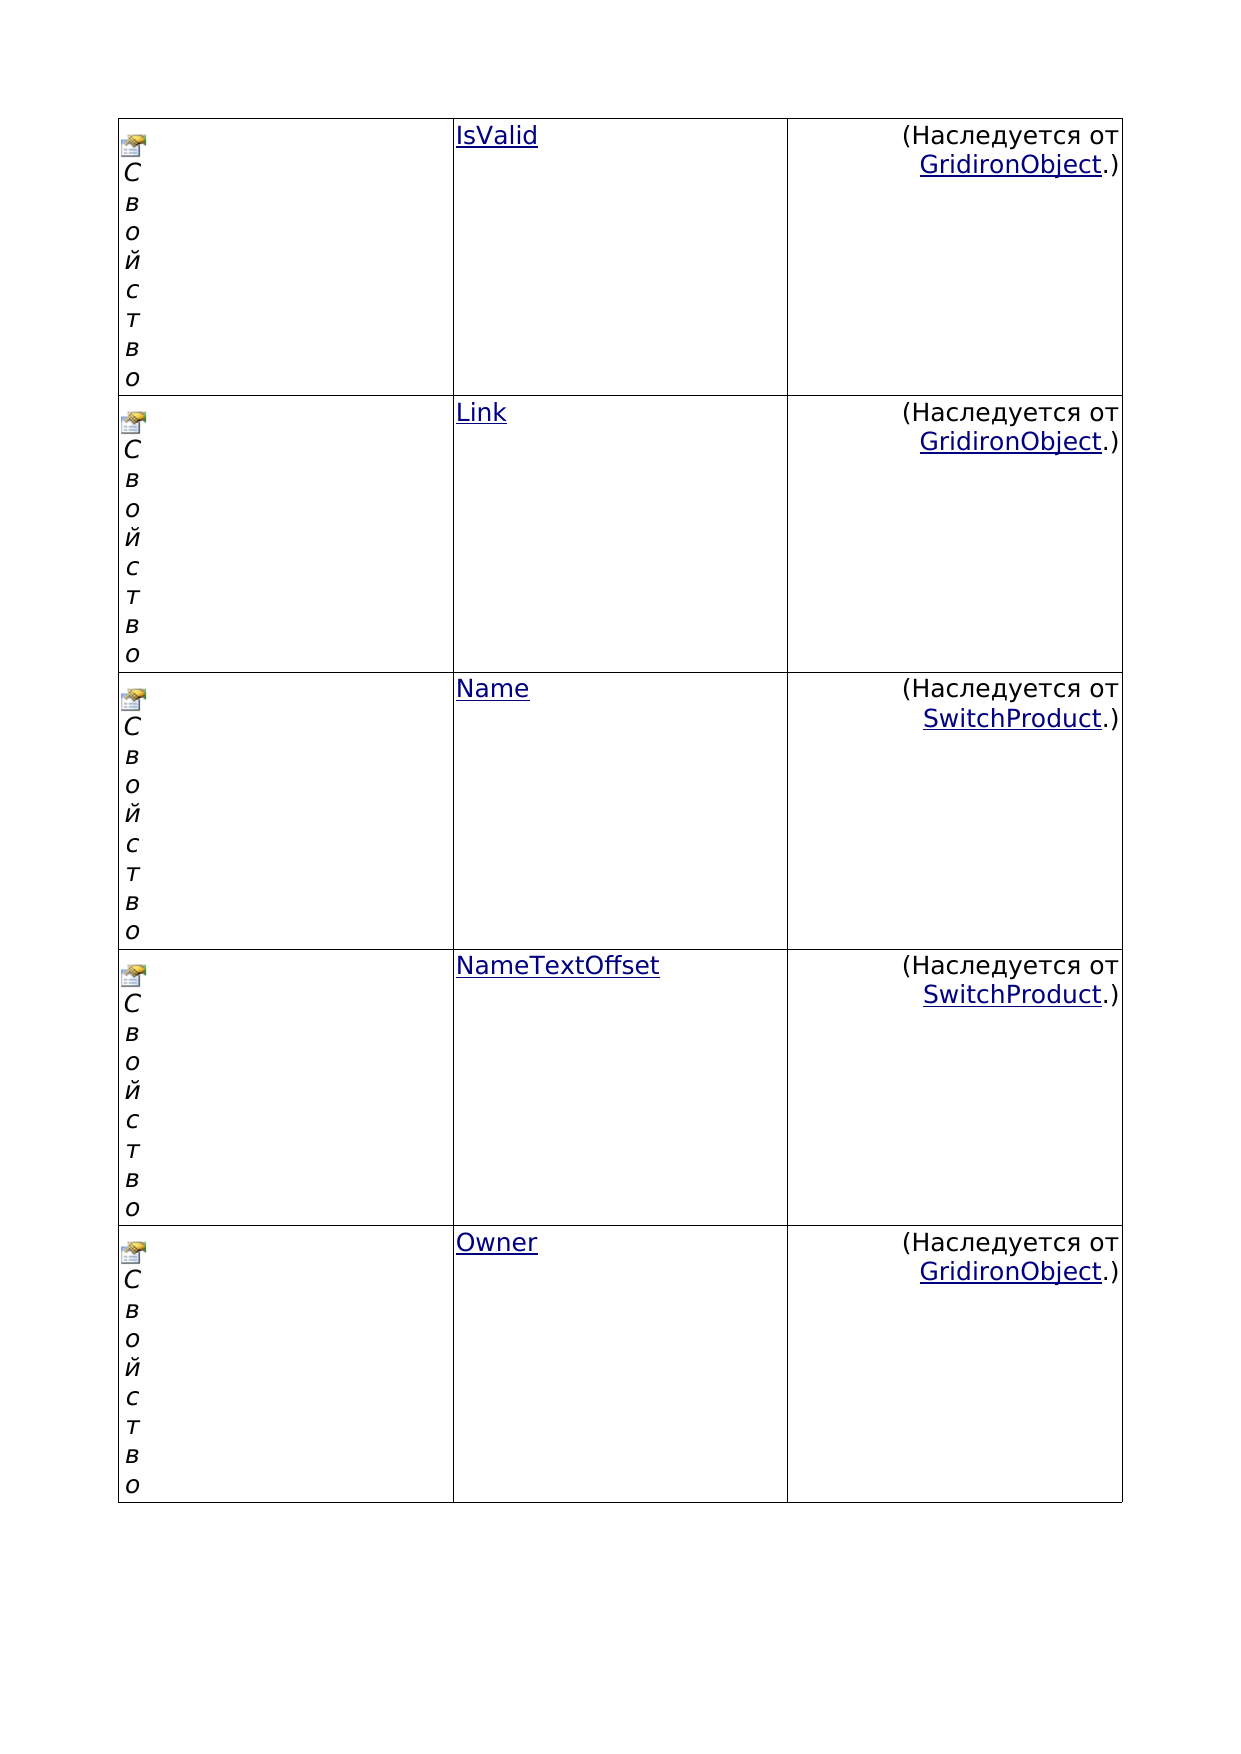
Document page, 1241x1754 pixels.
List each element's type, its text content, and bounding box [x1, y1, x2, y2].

table_cell Link [454, 396, 787, 672]
picture [121, 133, 147, 159]
table_cell Name [454, 673, 787, 948]
table_cell [119, 950, 453, 1225]
table_cell (Наследуется от GridironObject.) [788, 396, 1122, 672]
table_cell IsValid [454, 119, 787, 395]
picture [121, 410, 147, 436]
table_cell (Наследуется от GridironObject.) [788, 119, 1122, 395]
table_cell Owner [454, 1226, 787, 1502]
picture [121, 1240, 147, 1266]
table_cell NameTextOffset [454, 950, 787, 1225]
table_cell (Наследуется от SwitchProduct.) [788, 950, 1122, 1225]
table_cell [119, 396, 453, 672]
table_cell (Наследуется от SwitchProduct.) [788, 673, 1122, 948]
table_cell [119, 1226, 453, 1502]
picture [121, 687, 147, 713]
table_cell [119, 673, 453, 948]
picture [121, 963, 147, 989]
table_cell [119, 119, 453, 395]
table_cell (Наследуется от GridironObject.) [788, 1226, 1122, 1502]
